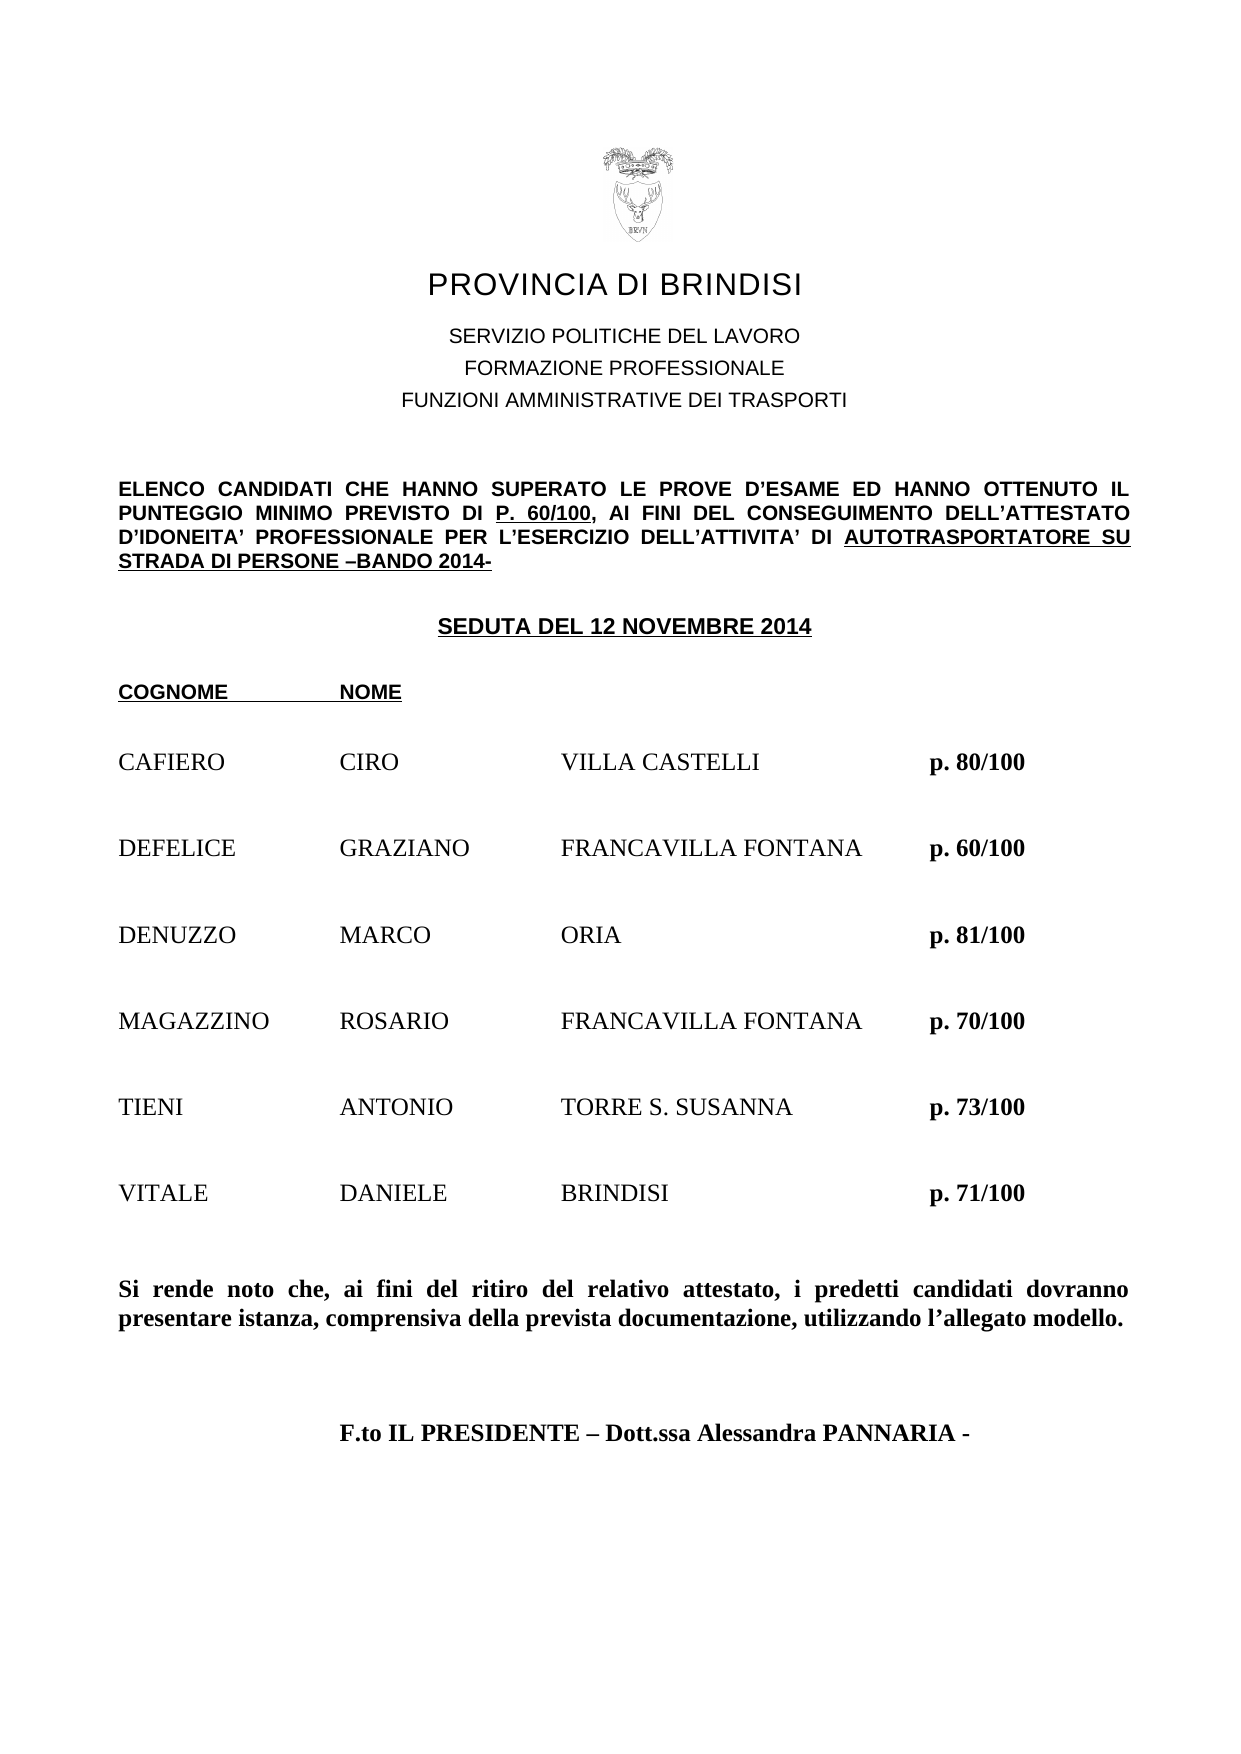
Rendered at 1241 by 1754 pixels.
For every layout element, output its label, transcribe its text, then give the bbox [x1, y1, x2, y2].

text Si rende noto che, ai fini del ritiro del relativo attestato, i predetti candidati dovranno presentare istanza, comprensiva della prevista documentazione, utilizzando l’allegato modello. [118, 1274, 1131, 1332]
text TIENI ANTONIO TORRE S. SUSANNA p. 73/100 [118, 1092, 1122, 1121]
subtitle COGNOME NOME [118, 680, 1131, 704]
text FUNZIONI AMMINISTRATIVE DEI TRASPORTI [118, 388, 1131, 412]
text MAGAZZINO ROSARIO FRANCAVILLA FONTANA p. 70/100 [118, 1006, 1122, 1035]
subtitle F.to IL PRESIDENTE – Dott.ssa Alessandra PANNARIA - [118, 1418, 1131, 1447]
text ELENCO CANDIDATI CHE HANNO SUPERATO LE PROVE D’ESAME ED HANNO OTTENUTO IL PUNTEGGIO MINIMO PREVISTO DI P. 60/100, AI FINI DEL CONSEGUIMENTO DELL’ATTESTATO D’IDONEITA’ PROFESSIONALE PER L’ESERCIZIO DELL’ATTIVITA’ DI AUTOTRASPORTATORE SU STRADA DI PERSONE –BANDO 2014- [118, 477, 1131, 573]
text SERVIZIO POLITICHE DEL LAVORO [118, 324, 1131, 348]
text SEDUTA DEL 12 NOVEMBRE 2014 [118, 613, 1131, 639]
text DENUZZO MARCO ORIA p. 81/100 [118, 920, 1122, 948]
text FORMAZIONE PROFESSIONALE [118, 356, 1131, 380]
text PROVINCIA DI BRINDISI [118, 252, 1112, 302]
text VITALE DANIELE BRINDISI p. 71/100 [118, 1178, 1122, 1207]
text CAFIERO CIRO VILLA CASTELLI p. 80/100 [118, 747, 1122, 776]
text DEFELICE GRAZIANO FRANCAVILLA FONTANA p. 60/100 [118, 833, 1122, 862]
